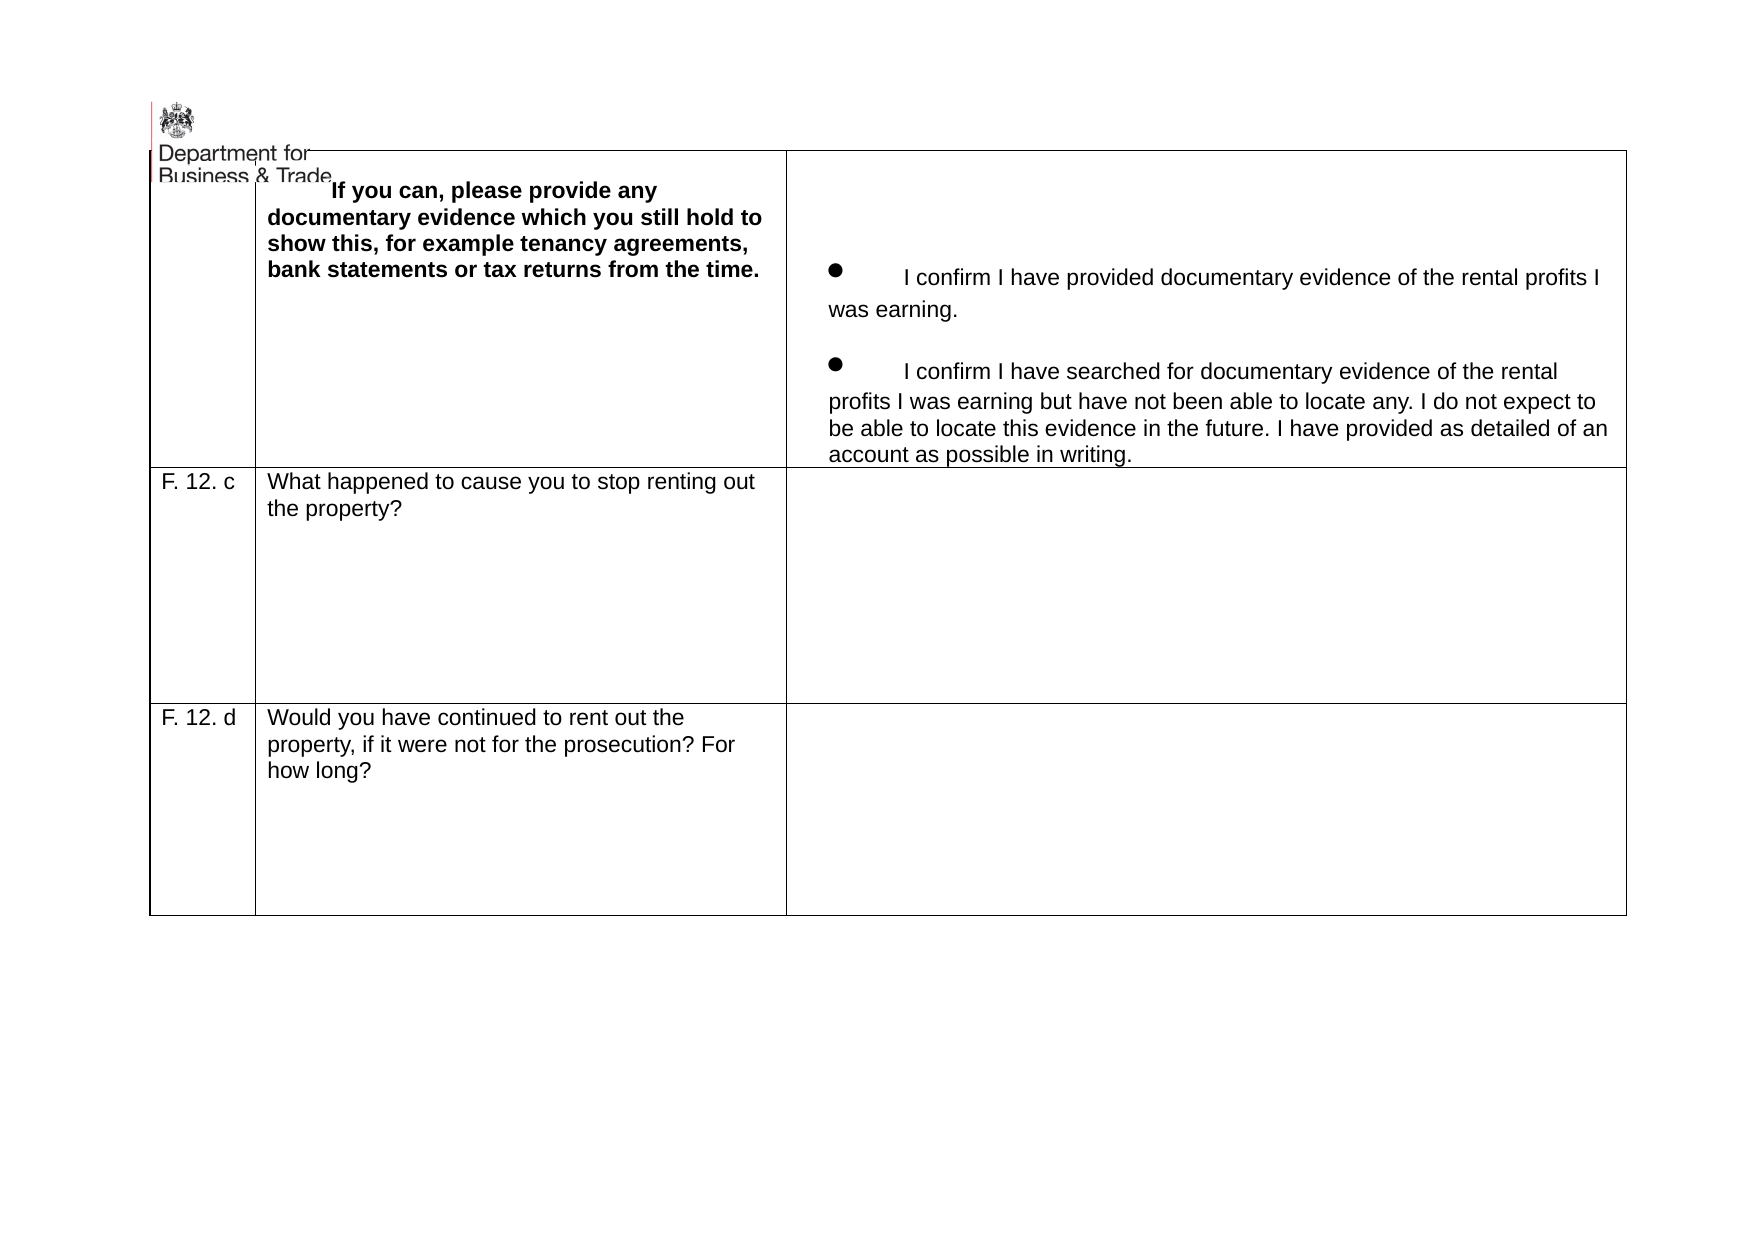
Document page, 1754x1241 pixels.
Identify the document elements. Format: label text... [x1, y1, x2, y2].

table_cell [190, 161, 255, 165]
table_cell [151, 183, 255, 467]
table_cell [787, 468, 1626, 703]
table_cell What happened to cause you to stop renting out the property? [256, 468, 786, 703]
table_cell F. 12. d [151, 704, 255, 915]
table_cell F. 12. c [151, 468, 255, 703]
table_cell If you can, please provide any documentary evidence which you still hold to show this, for example tenancy agreements, bank statements or tax returns from the time. [256, 151, 786, 467]
table_cell [787, 704, 1626, 915]
table_cell Would you have continued to rent out the property, if it were not for the prosecution? For how long? [256, 704, 786, 915]
table_cell I confirm I have provided documentary evidence of the rental profits I was earning. I confirm I have searched for documentary evidence of the rental profits I was earning but have not been able to locate any. I do not expect to be able to locate this evidence in the future. I have provided as detailed of an account as possible in writing. [787, 151, 1626, 467]
